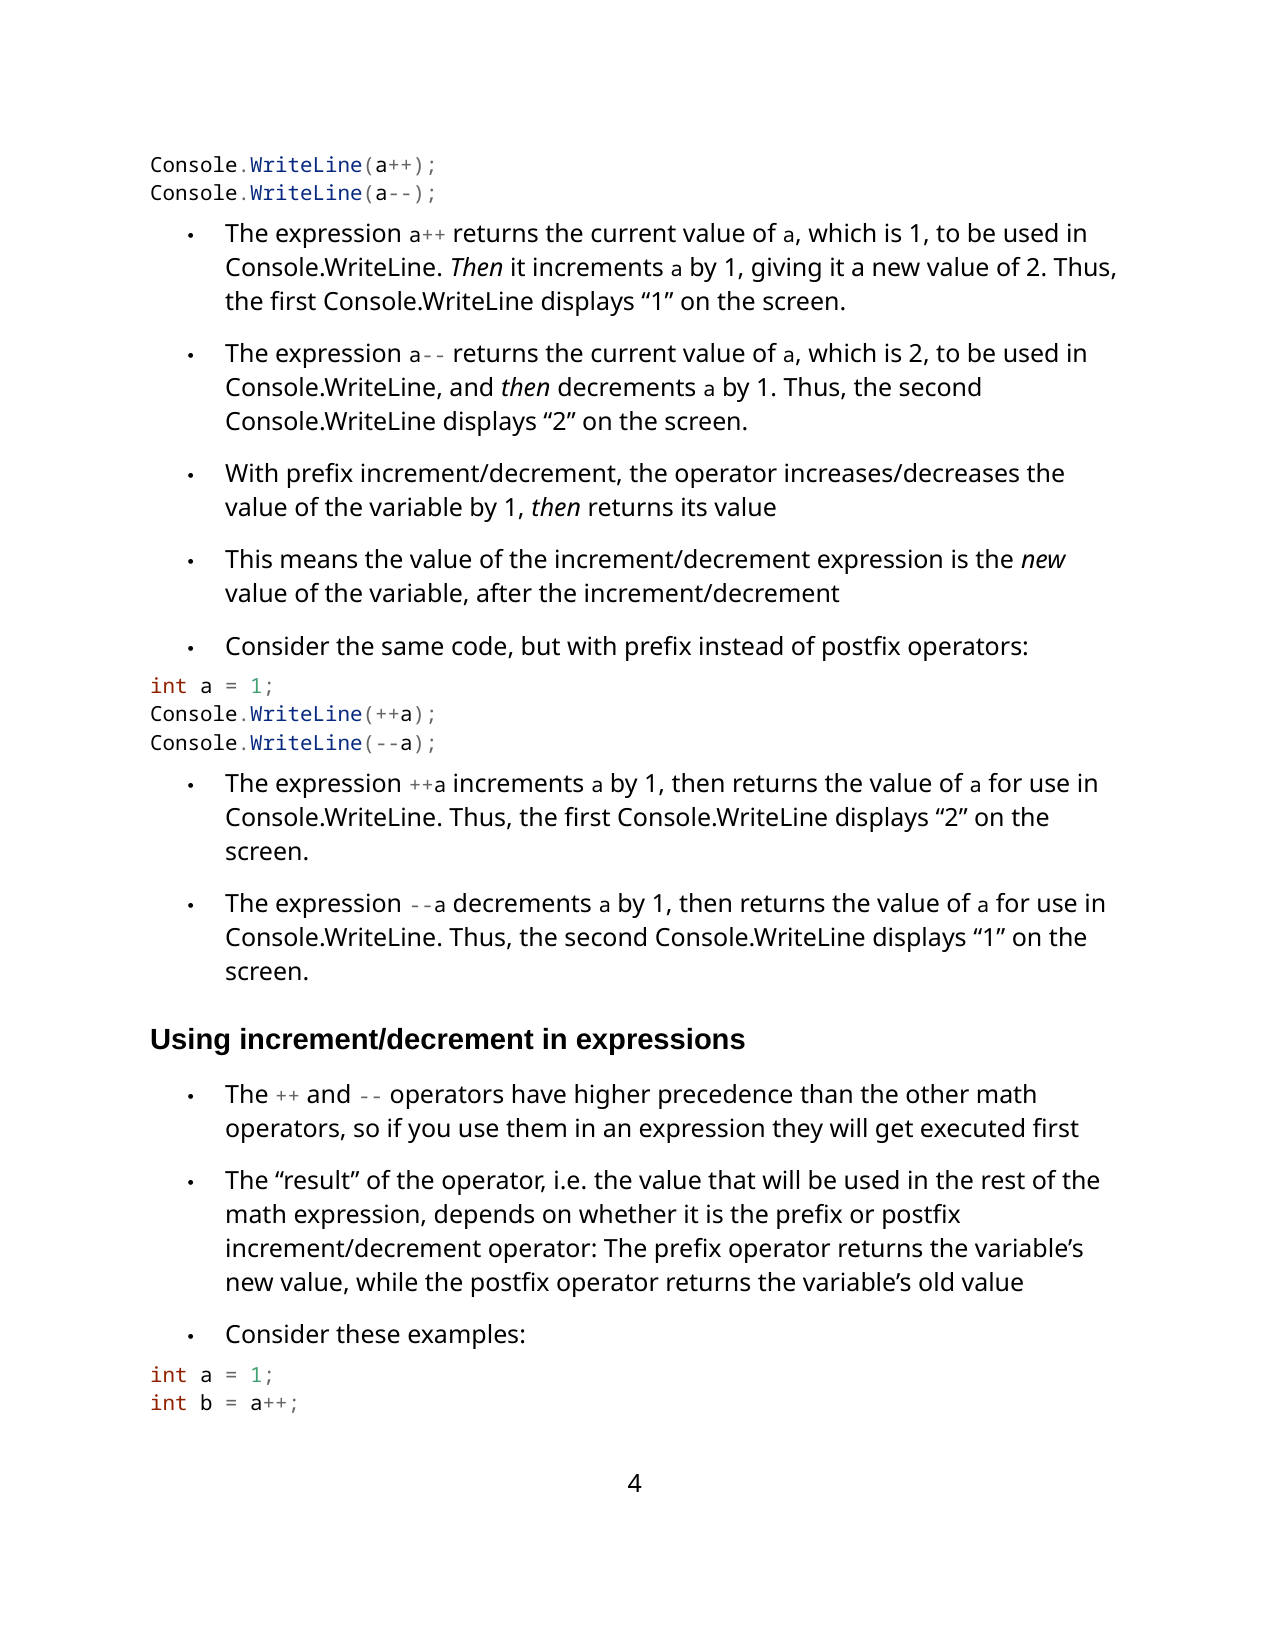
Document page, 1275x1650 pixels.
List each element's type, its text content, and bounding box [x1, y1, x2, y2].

subtitle Using increment/decrement in expressions [150, 1022, 1125, 1055]
text Console.WriteLine(--a); [150, 728, 1125, 756]
list The expression --a decrements a by 1, then returns the value of a for use in Console.WriteLine. Thus, the second Console.WriteLine displays “1” on the screen. [187, 886, 1125, 988]
list The “result” of the operator, i.e. the value that will be used in the rest of the math expression, depends on whether it is the prefix or postfix increment/decrement operator: The prefix operator returns the variable’s new value, while the postfix operator returns the variable’s old value [187, 1163, 1125, 1299]
text int a = 1; [150, 1360, 1125, 1388]
list The expression a-- returns the current value of a, which is 2, to be used in Console.WriteLine, and then decrements a by 1. Thus, the second Console.WriteLine displays “2” on the screen. [187, 336, 1125, 438]
text Console.WriteLine(a++); [150, 150, 1125, 178]
list The expression ++a increments a by 1, then returns the value of a for use in Console.WriteLine. Thus, the first Console.WriteLine displays “2” on the screen. [187, 765, 1125, 868]
text int a = 1; [150, 671, 1125, 699]
list With prefix increment/decrement, the operator increases/decreases the value of the variable by 1, then returns its value [187, 456, 1125, 524]
list Consider the same code, but with prefix instead of postfix operators: [187, 628, 1125, 662]
text Console.WriteLine(a--); [150, 178, 1125, 207]
text Console.WriteLine(++a); [150, 699, 1125, 728]
list This means the value of the increment/decrement expression is the new value of the variable, after the increment/decrement [187, 542, 1125, 610]
list The ++ and -- operators have higher precedence than the other math operators, so if you use them in an expression they will get executed first [187, 1077, 1125, 1145]
list The expression a++ returns the current value of a, which is 1, to be used in Console.WriteLine. Then it increments a by 1, giving it a new value of 2. Thus, the first Console.WriteLine displays “1” on the screen. [187, 216, 1125, 318]
list Consider these examples: [187, 1317, 1125, 1351]
text int b = a++; [150, 1388, 1125, 1417]
